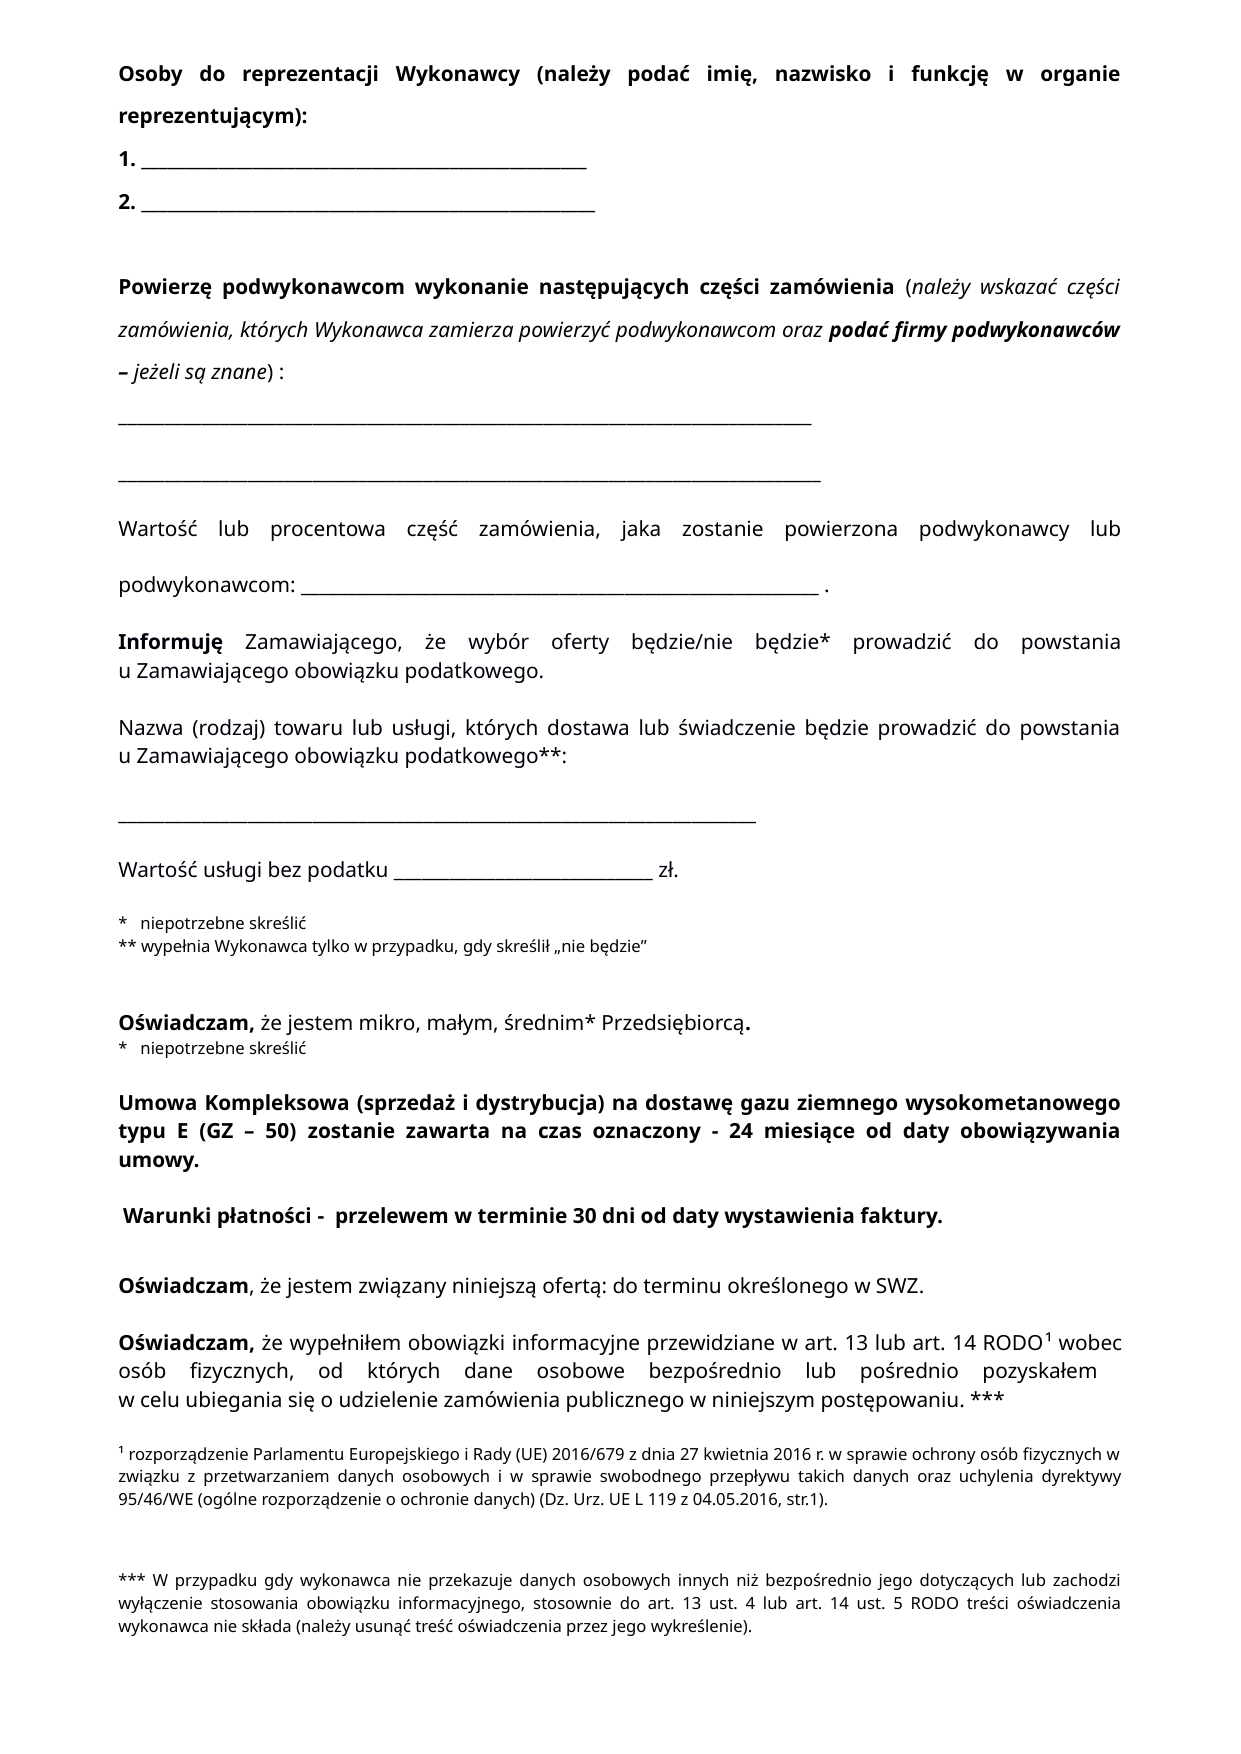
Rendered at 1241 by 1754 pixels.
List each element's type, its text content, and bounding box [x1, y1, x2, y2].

text ** wypełnia Wykonawca tylko w przypadku, gdy skreślił „nie będzie” [118, 934, 1122, 957]
text Wartość usługi bez podatku ____________________________ zł. [118, 855, 1122, 883]
text Wartość lub procentowa część zamówienia, jaka zostanie powierzona podwykonawcy lub podwykonawcom: ________________________________________________________ . [118, 514, 1122, 599]
text 2. _____________________________________________________ [118, 187, 1122, 215]
text Umowa Kompleksowa (sprzedaż i dystrybucja) na dostawę gazu ziemnego wysokometanowego typu E (GZ – 50) zostanie zawarta na czas oznaczony - 24 miesiące od daty obowiązywania umowy. [118, 1088, 1122, 1173]
text 1. ____________________________________________________ [118, 144, 1122, 173]
text * niepotrzebne skreślić [118, 912, 1122, 934]
text _____________________________________________________________________ [118, 798, 1122, 826]
text Oświadczam, że jestem mikro, małym, średnim* Przedsiębiorcą. [118, 1008, 1122, 1037]
text *** W przypadku gdy wykonawca nie przekazuje danych osobowych innych niż bezpośrednio jego dotyczących lub zachodzi wyłączenie stosowania obowiązku informacyjnego, stosownie do art. 13 ust. 4 lub art. 14 ust. 5 RODO treści oświadczenia wykonawca nie składa (należy usunąć treść oświadczenia przez jego wykreślenie). [118, 1569, 1122, 1637]
text Oświadczam, że jestem związany niniejszą ofertą: do terminu określonego w SWZ. [118, 1271, 1122, 1299]
text Nazwa (rodzaj) towaru lub usługi, których dostawa lub świadczenie będzie prowadzić do powstania u Zamawiającego obowiązku podatkowego**: [118, 713, 1122, 769]
text Warunki płatności - przelewem w terminie 30 dni od daty wystawienia faktury. [123, 1202, 1122, 1230]
text ____________________________________________________________________________ [118, 457, 1122, 485]
text * niepotrzebne skreślić [118, 1037, 1122, 1059]
text Powierzę podwykonawcom wykonanie następujących części zamówienia (należy wskazać części zamówienia, których Wykonawca zamierza powierzyć podwykonawcom oraz podać firmy podwykonawców – jeżeli są znane) : [118, 272, 1122, 386]
text ___________________________________________________________________________ [118, 400, 1122, 428]
text Informuję Zamawiającego, że wybór oferty będzie/nie będzie* prowadzić do powstania u Zamawiającego obowiązku podatkowego. [118, 627, 1122, 684]
text Osoby do reprezentacji Wykonawcy (należy podać imię, nazwisko i funkcję w organie reprezentującym): [118, 59, 1122, 130]
text ¹ rozporządzenie Parlamentu Europejskiego i Rady (UE) 2016/679 z dnia 27 kwietnia 2016 r. w sprawie ochrony osób fizycznych w związku z przetwarzaniem danych osobowych i w sprawie swobodnego przepływu takich danych oraz uchylenia dyrektywy 95/46/WE (ogólne rozporządzenie o ochronie danych) (Dz. Urz. UE L 119 z 04.05.2016, str.1). [118, 1442, 1122, 1511]
text Oświadczam, że wypełniłem obowiązki informacyjne przewidziane w art. 13 lub art. 14 RODO¹ wobec osób fizycznych, od których dane osobowe bezpośrednio lub pośrednio pozyskałem w celu ubiegania się o udzielenie zamówienia publicznego w niniejszym postępowaniu. *** [118, 1328, 1122, 1413]
